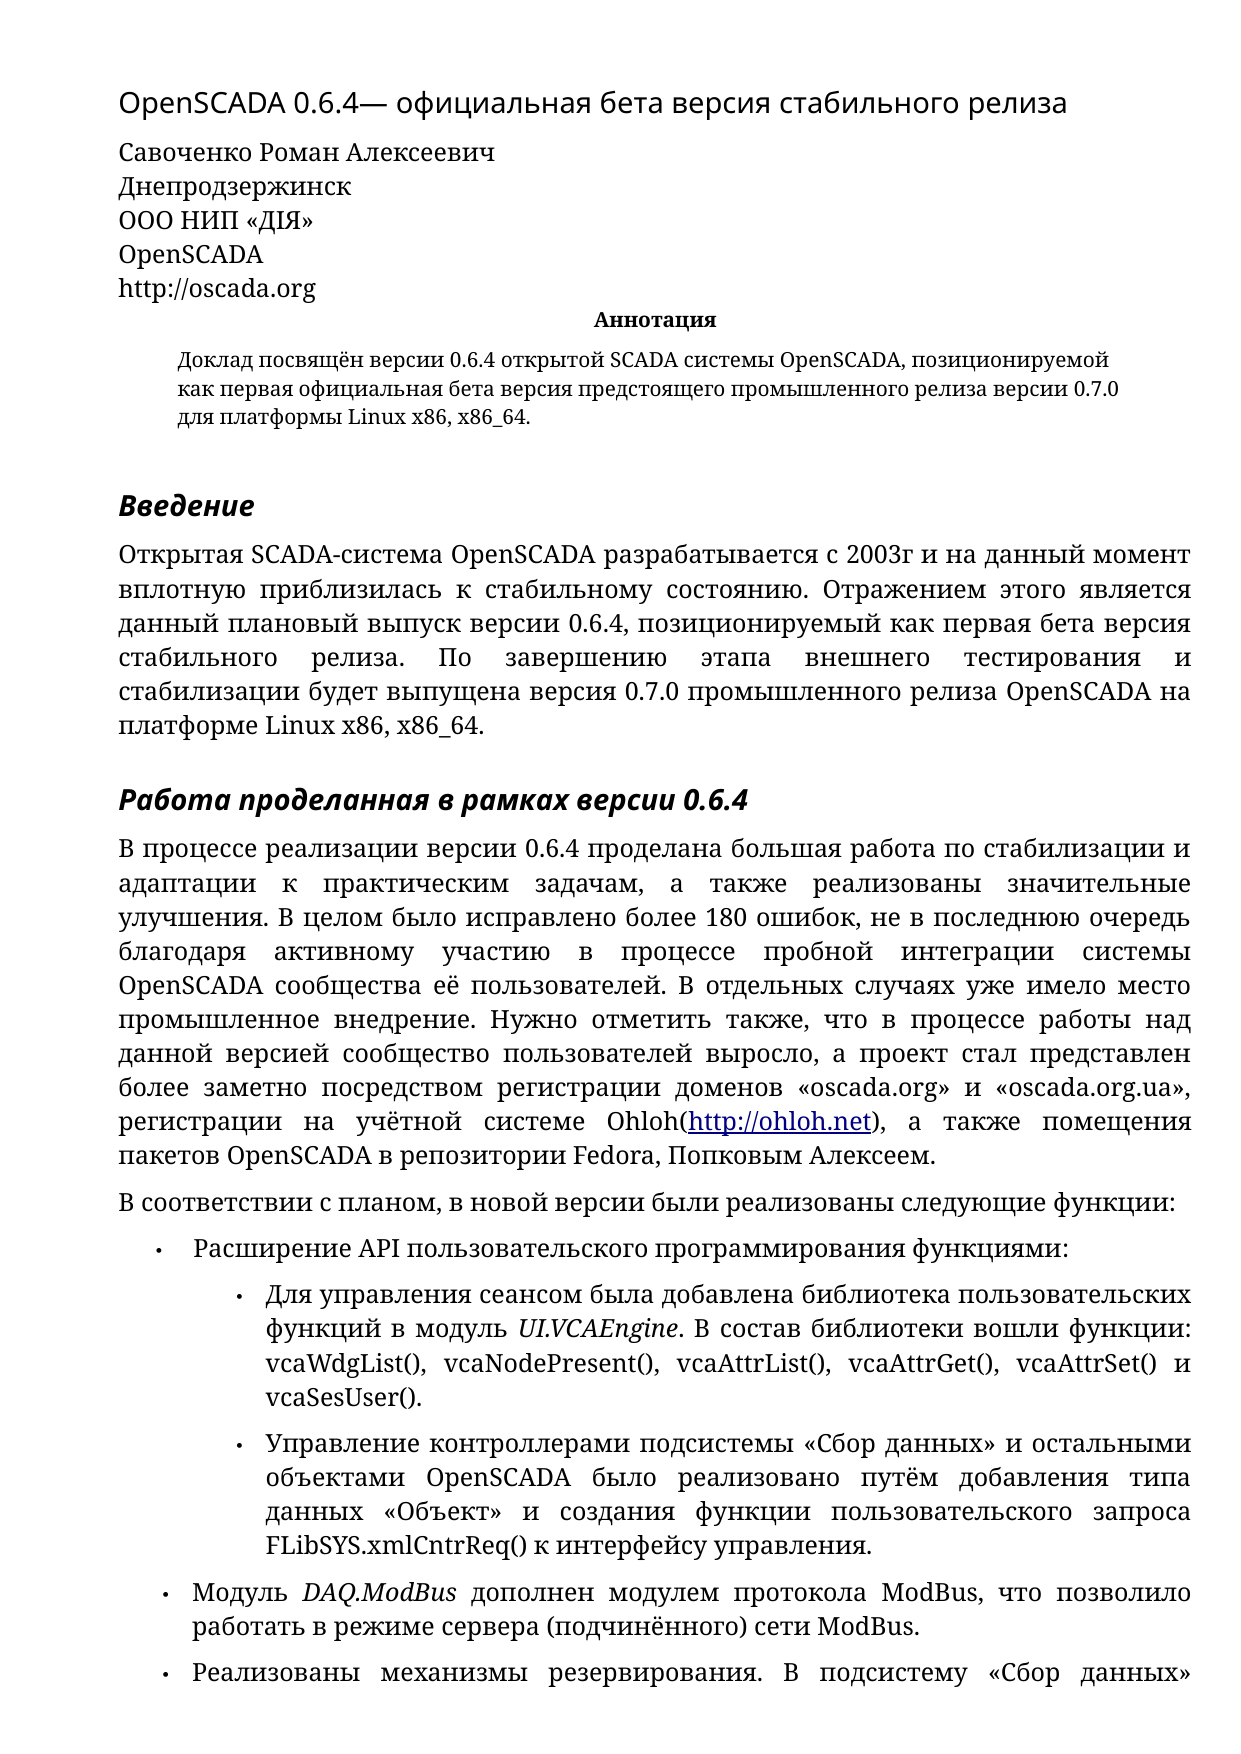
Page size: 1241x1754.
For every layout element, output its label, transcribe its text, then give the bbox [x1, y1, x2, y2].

text http://oscada.org [118, 271, 1192, 305]
subtitle Введение [118, 485, 1192, 525]
subtitle Работа проделанная в рамках версии 0.6.4 [118, 779, 1192, 819]
text Доклад посвящён версии 0.6.4 открытой SCADA системы OpenSCADA, позиционируемой как первая официальная бета версия предстоящего промышленного релиза версии 0.7.0 для платформы Linux x86, x86_64. [177, 345, 1133, 431]
list Для управления сеансом была добавлена библиотека пользовательских функций в модуль UI.VCAEngine. В состав библиотеки вошли функции: vcaWdgList(), vcaNodePresent(), vcaAttrList(), vcaAttrGet(), vcaAttrSet() и vcaSesUser(). [236, 1277, 1192, 1413]
text В процессе реализации версии 0.6.4 проделана большая работа по стабилизации и адаптации к практическим задачам, а также реализованы значительные улучшения. В целом было исправлено более 180 ошибок, не в последнюю очередь благодаря активному участию в процессе пробной интеграции системы OpenSCADA сообщества её пользователей. В отдельных случаях уже имело место промышленное внедрение. Нужно отметить также, что в процессе работы над данной версией сообщество пользователей выросло, а проект стал представлен более заметно посредством регистрации доменов «oscada.org» и «oscada.org.ua», регистрации на учётной системе Ohloh(http://ohloh.net), а также помещения пакетов OpenSCADA в репозитории Fedora, Попковым Алексеем. [118, 831, 1192, 1172]
text Савоченко Роман Алексеевич [118, 135, 1192, 169]
list Расширение API пользовательского программирования функциями: [156, 1231, 1192, 1265]
list Модуль DAQ.ModBus дополнен модулем протокола ModBus, что позволило работать в режиме сервера (подчинённого) сети ModBus. [162, 1574, 1192, 1642]
text Днепродзержинск [118, 169, 1192, 203]
title OpenSCADA 0.6.4— официальная бета версия стабильного релиза [118, 82, 1192, 122]
list Управление контроллерами подсистемы «Сбор данных» и остальными объектами OpenSCADA было реализовано путём добавления типа данных «Объект» и создания функции пользовательского запроса FLibSYS.xmlCntrReq() к интерфейсу управления. [236, 1426, 1192, 1562]
text ООО НИП «ДIЯ» [118, 203, 1192, 237]
text В соответствии с планом, в новой версии были реализованы следующие функции: [118, 1184, 1192, 1218]
title OpenSCADA [118, 237, 1192, 271]
text Открытая SCADA-система OpenSCADA разрабатывается с 2003г и на данный момент вплотную приблизилась к стабильному состоянию. Отражением этого является данный плановый выпуск версии 0.6.4, позиционируемый как первая бета версия стабильного релиза. По завершению этапа внешнего тестирования и стабилизации будет выпущена версия 0.7.0 промышленного релиза OpenSCADA на платформе Linux x86, x86_64. [118, 537, 1192, 742]
list Реализованы механизмы резервирования. В подсистему «Сбор данных» [162, 1655, 1192, 1689]
title Аннотация [118, 305, 1192, 333]
